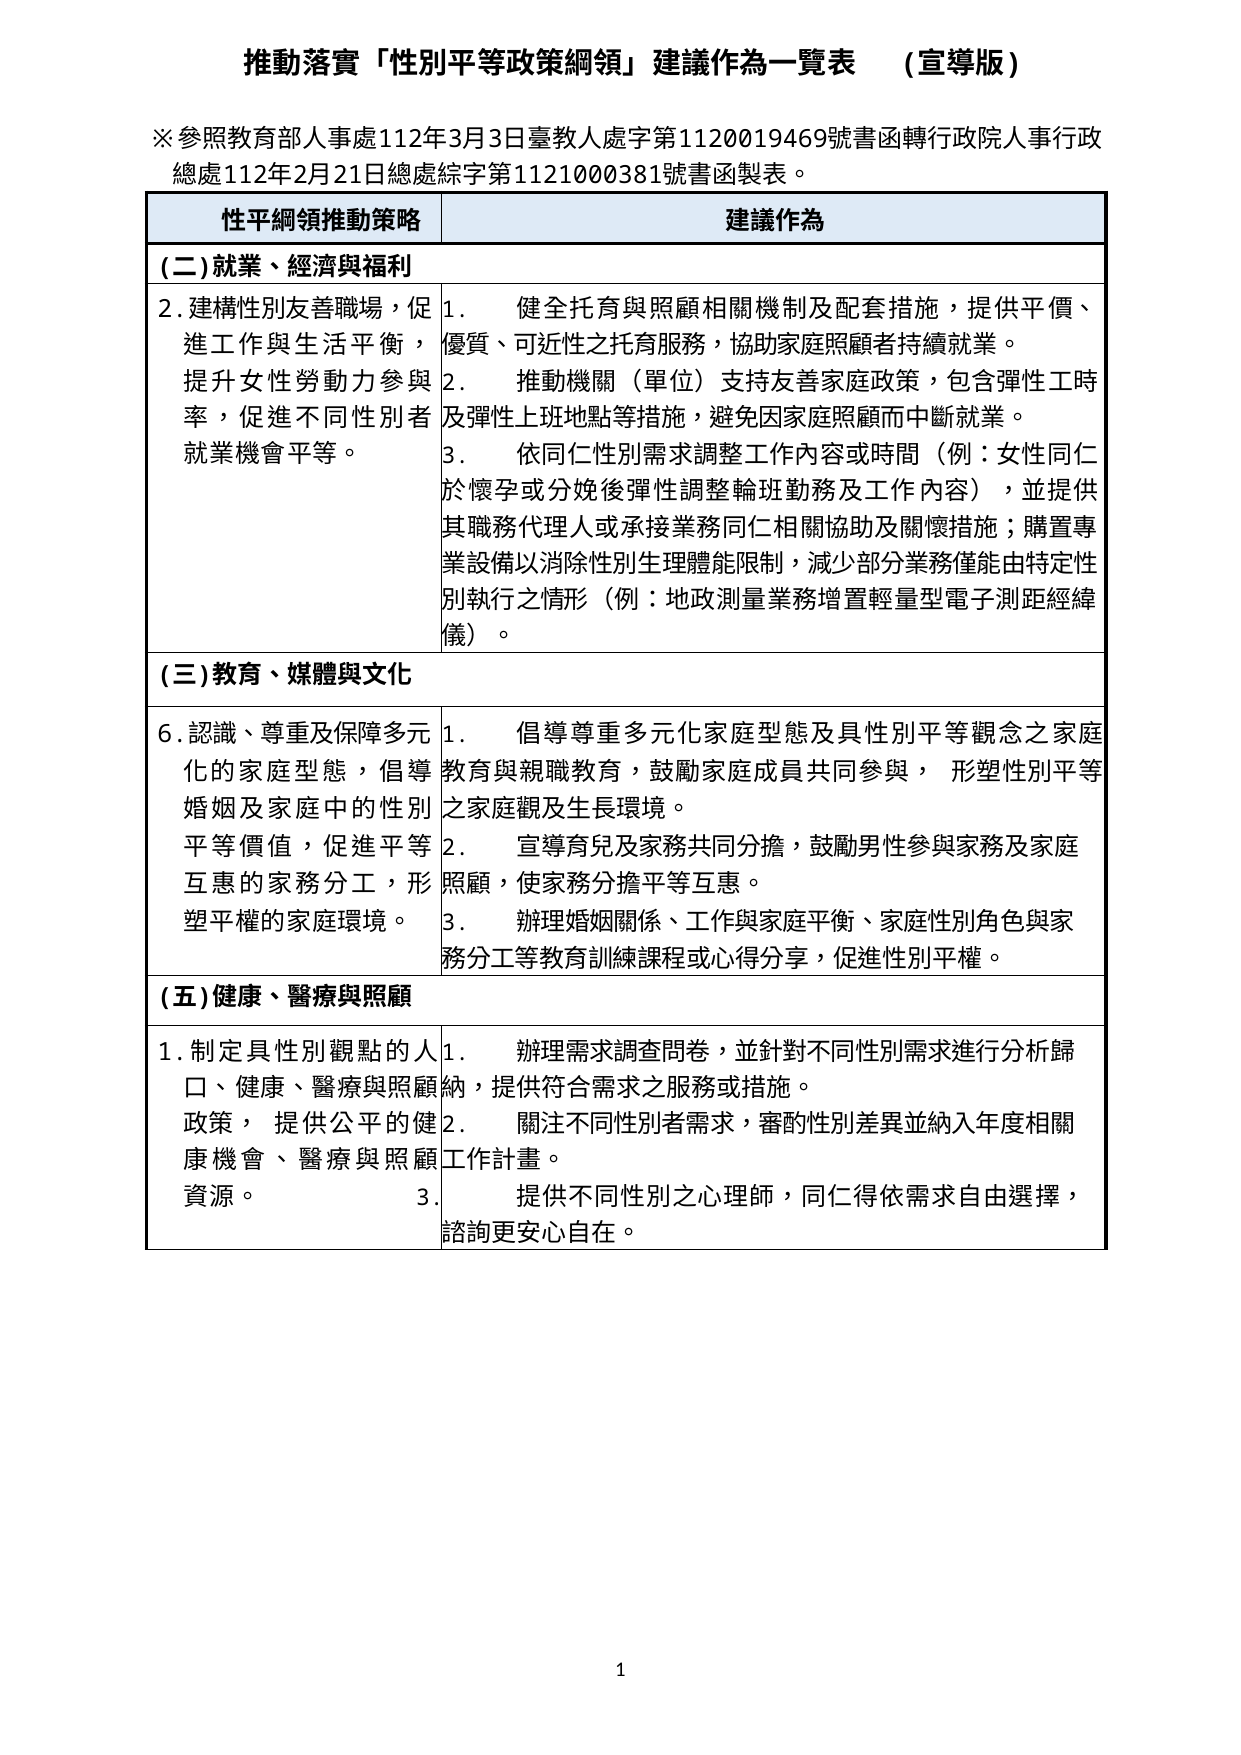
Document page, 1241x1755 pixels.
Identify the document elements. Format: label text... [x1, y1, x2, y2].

table_cell 1.制定具性別觀點的人口、健康、醫療與照顧政策， 提供公平的健康機會、醫療與照顧資源。 [148, 1026, 441, 1249]
table_cell 6.認識、尊重及保障多元化的家庭型態，倡導婚姻及家庭中的性別平等價值，促進平等互惠的家務分工，形塑平權的家庭環境。 [148, 707, 441, 975]
table_cell 健全托育與照顧相關機制及配套措施，提供平價、優質、可近性之托育服務，協助家庭照顧者持續就業。 推動機關（單位）支持友善家庭政策，包含彈性工時及彈性上班地點等措施，避免因家庭照顧而中斷就業。 依同仁性別需求調整工作內容或時間（例：女性同仁於懷孕或分娩後彈性調整輪班勤務及工作內容），並提供其職務代理人或承接業務同仁相關協助及關懷措施；購置專業設備以消除性別生理體能限制，減少部分業務僅能由特定性別執行之情形（例：地政測量業務增置輕量型電子測距經緯儀）。 [442, 284, 1104, 652]
table_cell 2.建構性別友善職場，促進工作與生活平衡，提升女性勞動力參與率，促進不同性別者就業機會平等。 [148, 284, 441, 652]
table_cell 倡導尊重多元化家庭型態及具性別平等觀念之家庭教育與親職教育，鼓勵家庭成員共同參與， 形塑性別平等之家庭觀及生長環境。 宣導育兒及家務共同分擔，鼓勵男性參與家務及家庭照顧，使家務分擔平等互惠。 辦理婚姻關係、工作與家庭平衡、家庭性別角色與家務分工等教育訓練課程或心得分享，促進性別平權。 [442, 707, 1104, 975]
table_header 建議作為 [442, 194, 1104, 242]
table_cell (二)就業、經濟與福利 [148, 245, 1104, 283]
table_cell 辦理需求調查問卷，並針對不同性別需求進行分析歸納，提供符合需求之服務或措施。 關注不同性別者需求，審酌性別差異並納入年度相關工作計畫。 提供不同性別之心理師，同仁得依需求自由選擇，諮詢更安心自在。 [442, 1026, 1104, 1249]
text ※參照教育部人事處112年3月3日臺教人處字第1120019469號書函轉行政院人事行政總處112年2月21日總處綜字第1121000381號書函製表。 [148, 118, 1118, 191]
table_header 性平綱領推動策略 [148, 194, 441, 242]
table_cell (三)教育、媒體與文化 [148, 653, 1104, 706]
table_cell (五)健康、醫療與照顧 [148, 976, 1104, 1025]
